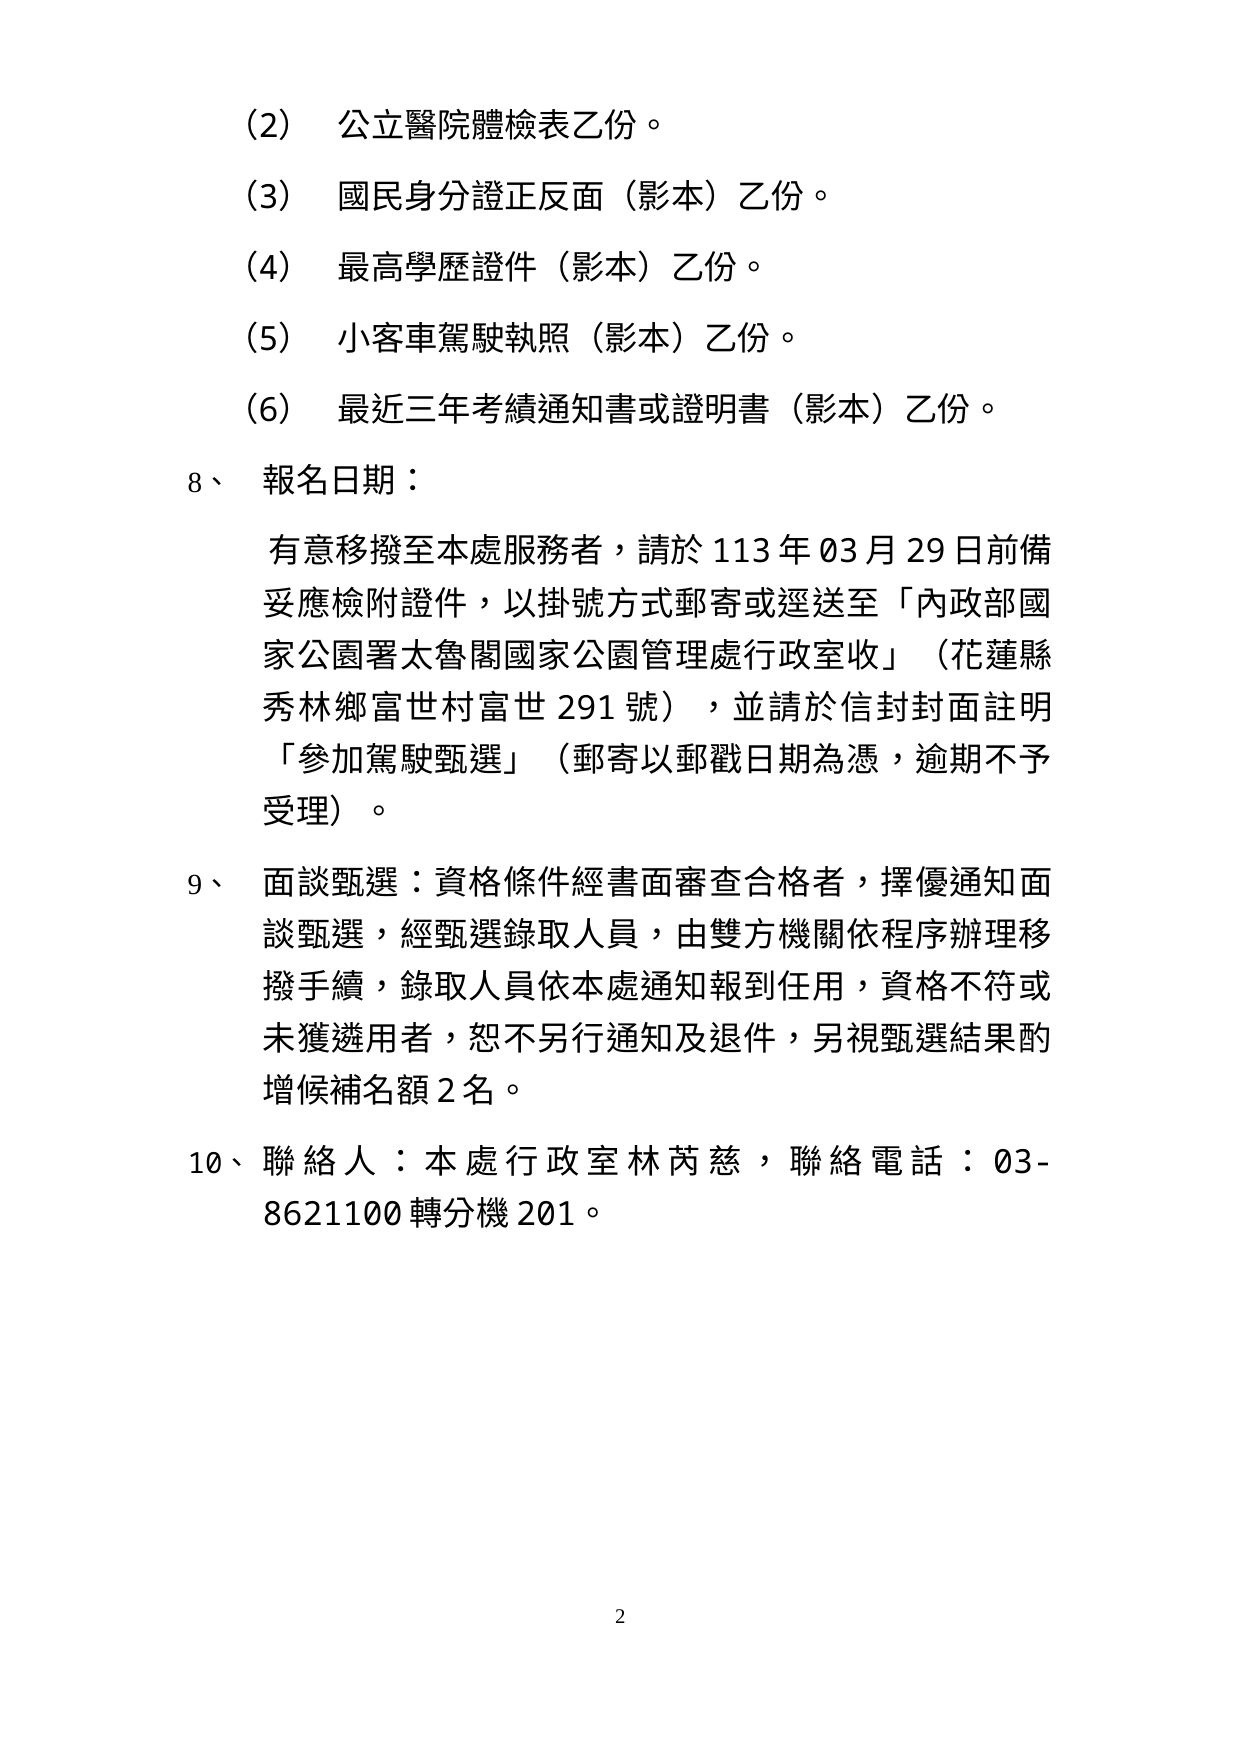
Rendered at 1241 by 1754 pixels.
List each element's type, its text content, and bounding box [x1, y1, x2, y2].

list 公立醫院體檢表乙份。 [225, 96, 1053, 148]
list 面談甄選：資格條件經書面審查合格者，擇優通知面談甄選，經甄選錄取人員，由雙方機關依程序辦理移撥手續，錄取人員依本處通知報到任用，資格不符或未獲遴用者，恕不另行通知及退件，另視甄選結果酌增候補名額2名。 [187, 852, 1053, 1113]
list 報名日期： [187, 450, 1053, 502]
text 有意移撥至本處服務者，請於113年03月29日前備妥應檢附證件，以掛號方式郵寄或逕送至「內政部國家公園署太魯閣國家公園管理處行政室收」（花蓮縣秀林鄉富世村富世291號），並請於信封封面註明「參加駕駛甄選」（郵寄以郵戳日期為憑，逾期不予受理）。 [187, 521, 1053, 834]
list 小客車駕駛執照（影本）乙份。 [225, 309, 1053, 361]
list 最高學歷證件（影本）乙份。 [225, 238, 1053, 290]
list 聯絡人：本處行政室林芮慈，聯絡電話：03-8621100轉分機201。 [187, 1132, 1053, 1236]
list 國民身分證正反面（影本）乙份。 [225, 167, 1053, 219]
list 最近三年考績通知書或證明書（影本）乙份。 [225, 379, 1053, 432]
